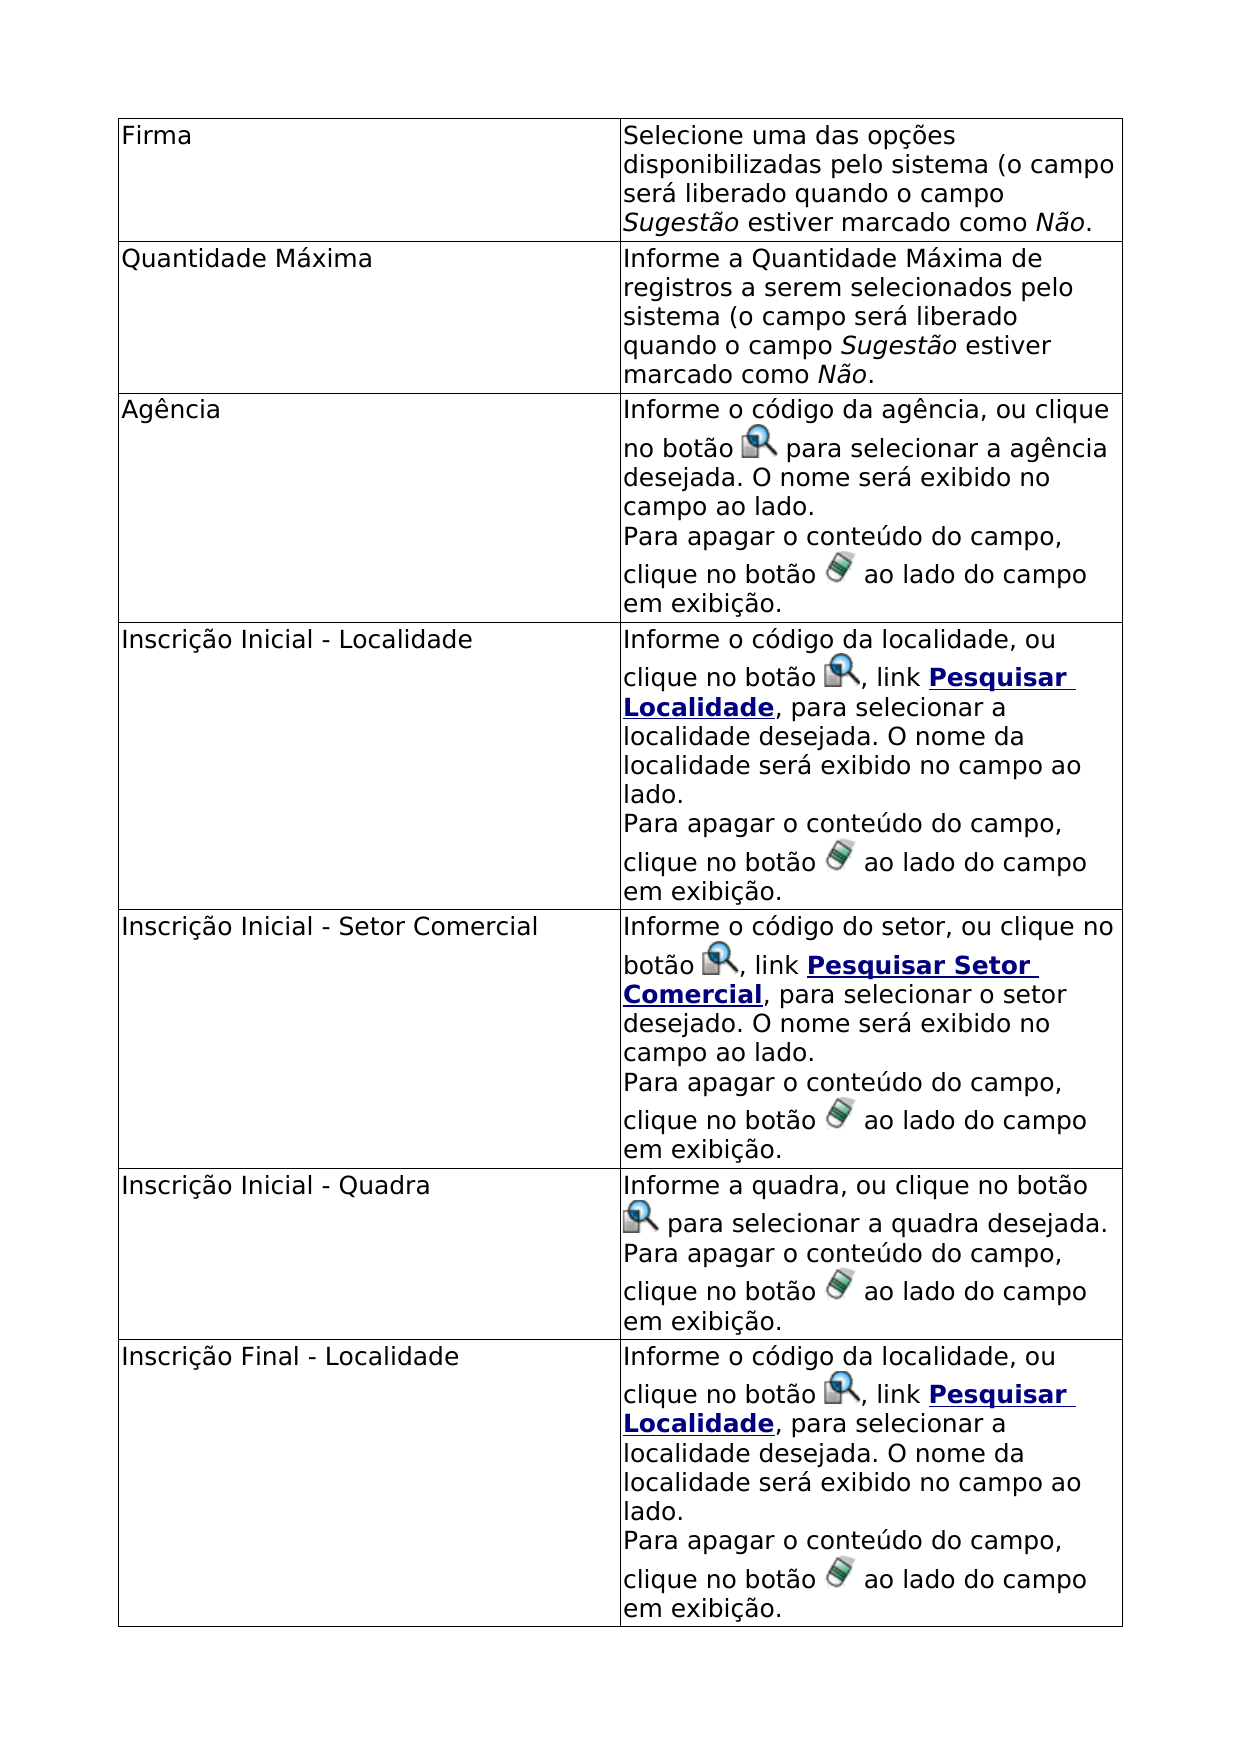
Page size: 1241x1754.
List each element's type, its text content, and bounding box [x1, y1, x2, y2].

picture [824, 653, 861, 687]
table_cell Agência [119, 394, 620, 622]
picture [622, 1200, 659, 1233]
table_cell Inscrição Inicial - Quadra [119, 1169, 620, 1339]
table_cell Quantidade Máxima [119, 242, 620, 392]
table_cell Informe a Quantidade Máxima de registros a serem selecionados pelo sistema (o campo será liberado quando o campo Sugestão estiver marcado como Não. [621, 242, 1122, 392]
picture [702, 941, 739, 975]
picture [824, 838, 856, 872]
picture [824, 551, 856, 584]
picture [741, 424, 778, 458]
table_cell Informe o código do setor, ou clique no botão , link Pesquisar Setor Comercial, para selecionar o setor desejado. O nome será exibido no campo ao lado. Para apagar o conteúdo do campo, clique no botão ao lado do campo em exibição. [621, 910, 1122, 1168]
picture [824, 1371, 861, 1404]
table_cell Firma [119, 119, 620, 241]
table_cell Inscrição Final - Localidade [119, 1340, 620, 1626]
picture [824, 1097, 856, 1130]
table_cell Selecione uma das opções disponibilizadas pelo sistema (o campo será liberado quando o campo Sugestão estiver marcado como Não. [621, 119, 1122, 241]
picture [824, 1267, 856, 1301]
table_cell Inscrição Inicial - Localidade [119, 623, 620, 909]
table_cell Informe o código da localidade, ou clique no botão , link Pesquisar Localidade, para selecionar a localidade desejada. O nome da localidade será exibido no campo ao lado. Para apagar o conteúdo do campo, clique no botão ao lado do campo em exibição. [621, 623, 1122, 909]
table_cell Informe a quadra, ou clique no botão para selecionar a quadra desejada. Para apagar o conteúdo do campo, clique no botão ao lado do campo em exibição. [621, 1169, 1122, 1339]
table_cell Informe o código da localidade, ou clique no botão , link Pesquisar Localidade, para selecionar a localidade desejada. O nome da localidade será exibido no campo ao lado. Para apagar o conteúdo do campo, clique no botão ao lado do campo em exibição. [621, 1340, 1122, 1626]
table_cell Inscrição Inicial - Setor Comercial [119, 910, 620, 1168]
table_cell Informe o código da agência, ou clique no botão para selecionar a agência desejada. O nome será exibido no campo ao lado. Para apagar o conteúdo do campo, clique no botão ao lado do campo em exibição. [621, 394, 1122, 622]
picture [824, 1555, 856, 1589]
